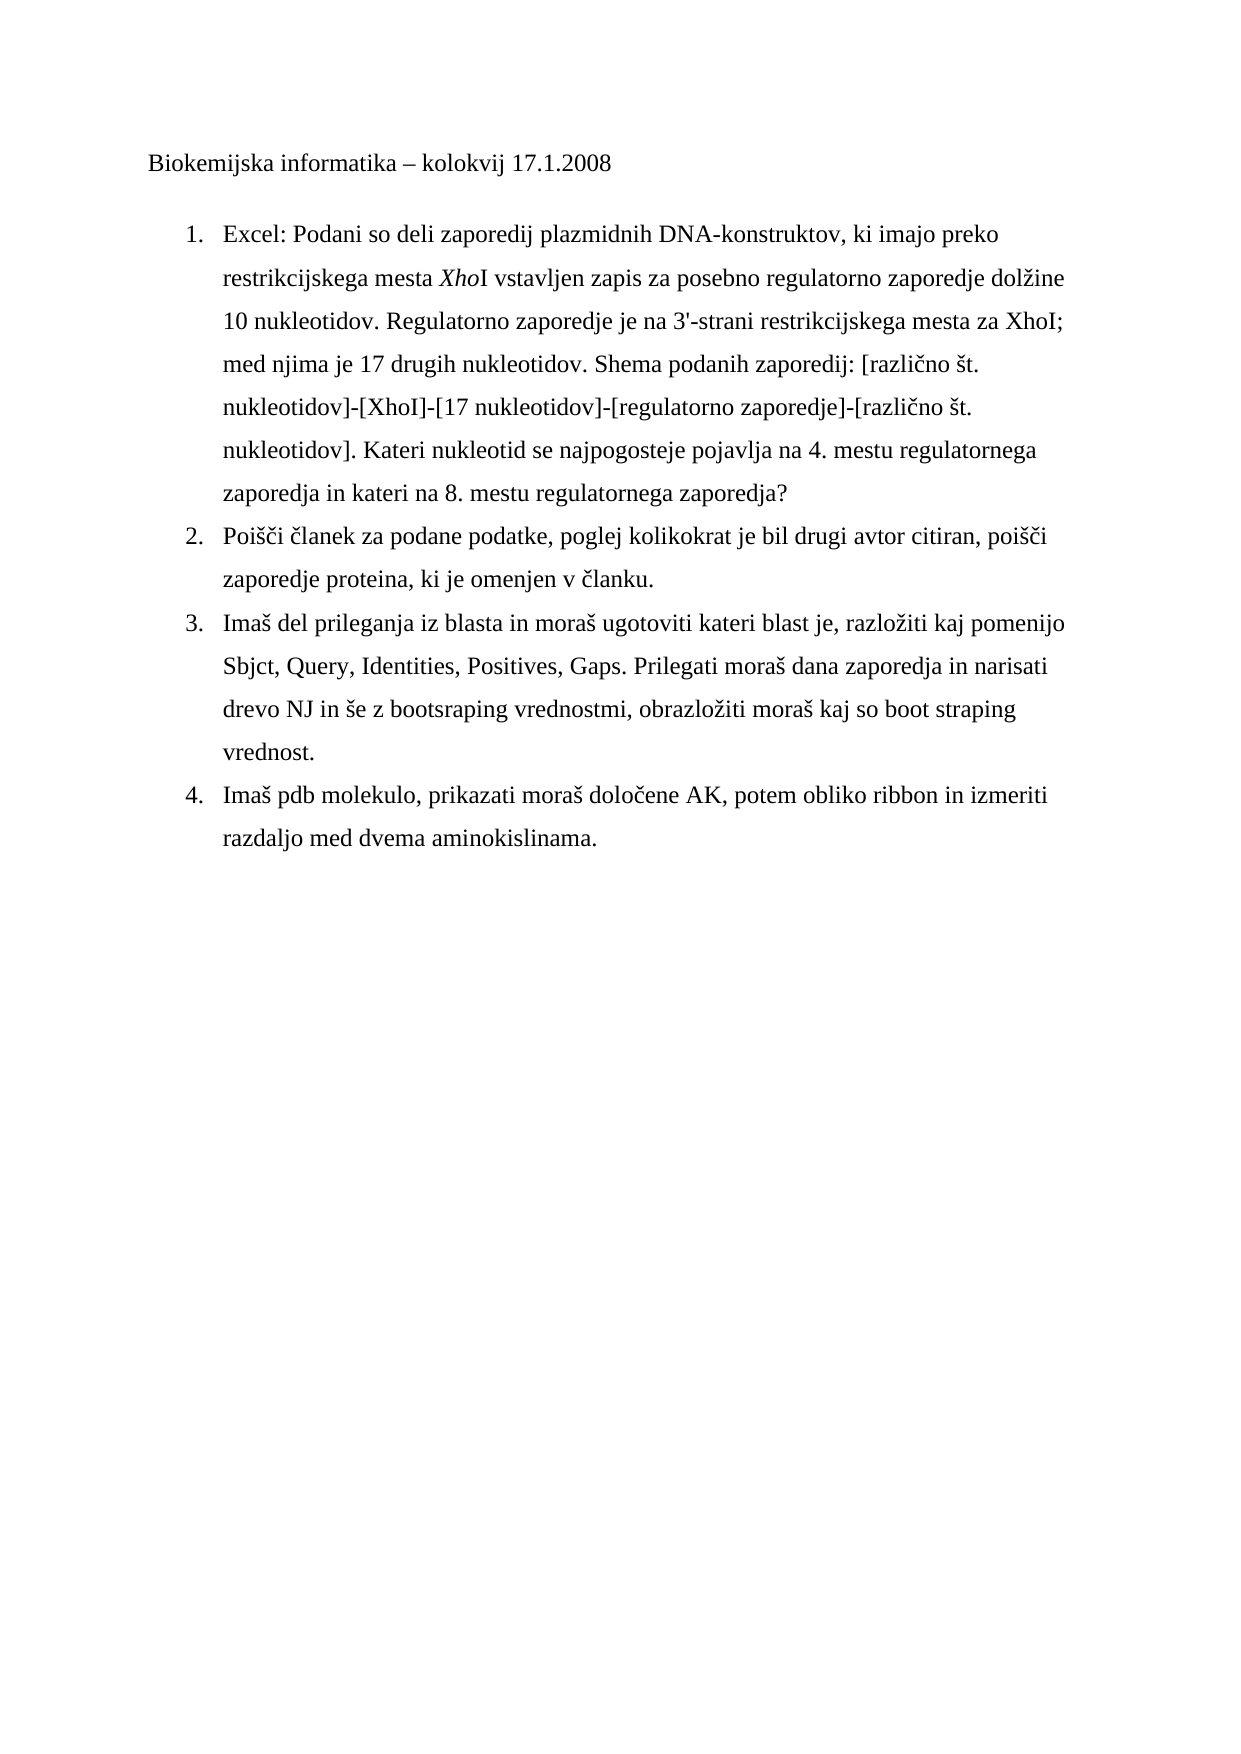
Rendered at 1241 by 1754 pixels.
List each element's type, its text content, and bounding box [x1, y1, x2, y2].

list Imaš pdb molekulo, prikazati moraš določene AK, potem obliko ribbon in izmeriti razdaljo med dvema aminokislinama. [185, 780, 1093, 852]
list Poišči članek za podane podatke, poglej kolikokrat je bil drugi avtor citiran, poišči zaporedje proteina, ki je omenjen v članku. [185, 521, 1093, 593]
list Imaš del prileganja iz blasta in moraš ugotoviti kateri blast je, razložiti kaj pomenijo Sbjct, Query, Identities, Positives, Gaps. Prilegati moraš dana zaporedja in narisati drevo NJ in še z bootsraping vrednostmi, obrazložiti moraš kaj so boot straping vrednost. [185, 608, 1093, 766]
list Excel: Podani so deli zaporedij plazmidnih DNA-konstruktov, ki imajo preko restrikcijskega mesta XhoI vstavljen zapis za posebno regulatorno zaporedje dolžine 10 nukleotidov. Regulatorno zaporedje je na 3'-strani restrikcijskega mesta za XhoI; med njima je 17 drugih nukleotidov. Shema podanih zaporedij: [različno št. nukleotidov]-[XhoI]-[17 nukleotidov]-[regulatorno zaporedje]-[različno št. nukleotidov]. Kateri nukleotid se najpogosteje pojavlja na 4. mestu regulatornega zaporedja in kateri na 8. mestu regulatornega zaporedja? [185, 219, 1093, 507]
text Biokemijska informatika – kolokvij 17.1.2008 [148, 148, 1093, 176]
